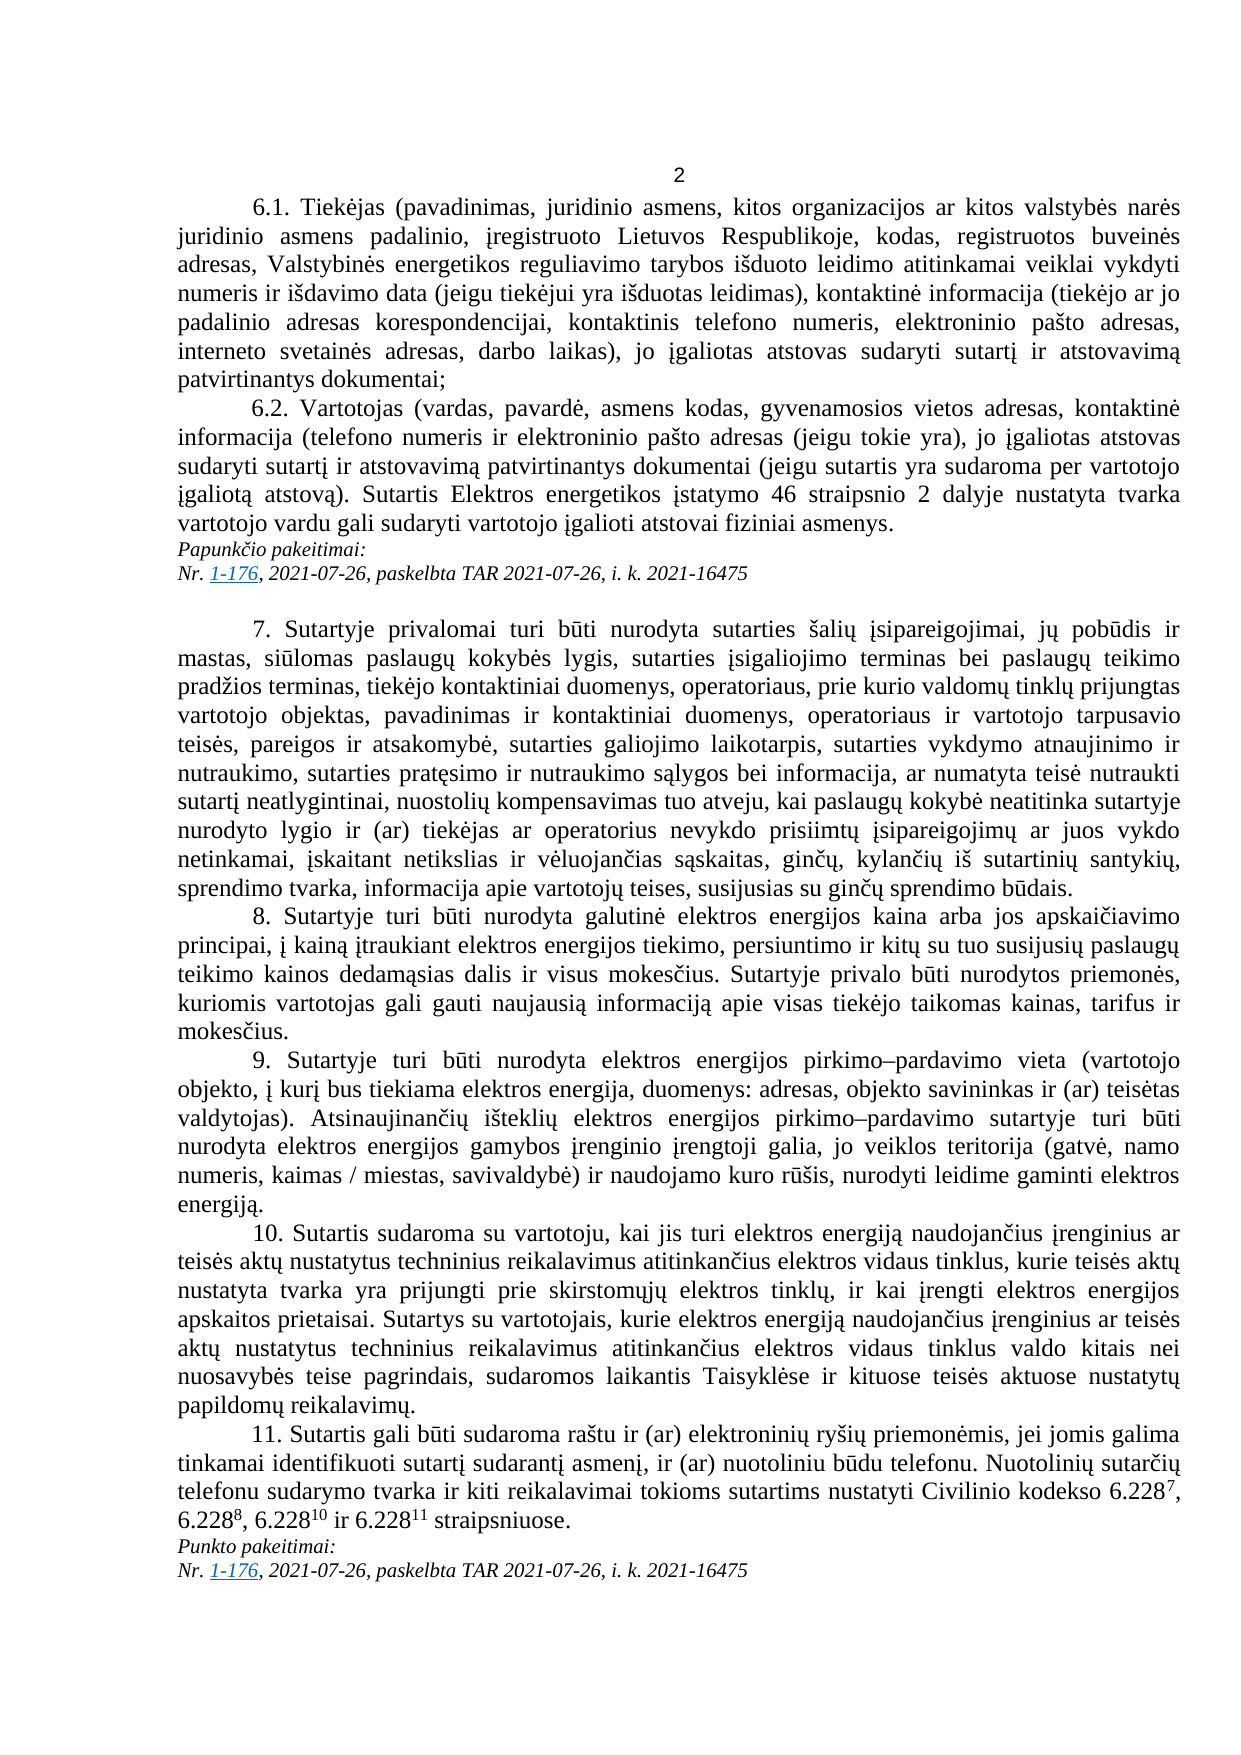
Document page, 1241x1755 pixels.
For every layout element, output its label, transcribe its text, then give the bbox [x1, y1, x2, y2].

text Papunkčio pakeitimai: [177, 537, 1181, 561]
text 11. Sutartis gali būti sudaroma raštu ir (ar) elektroninių ryšių priemonėmis, jei jomis galima tinkamai identifikuoti sutartį sudarantį asmenį, ir (ar) nuotoliniu būdu telefonu. Nuotolinių sutarčių telefonu sudarymo tvarka ir kiti reikalavimai tokioms sutartims nustatyti Civilinio kodekso 6.2287, 6.2288, 6.22810 ir 6.22811 straipsniuose. [177, 1419, 1181, 1534]
text Nr. 1-176, 2021-07-26, paskelbta TAR 2021-07-26, i. k. 2021-16475 [177, 1558, 1181, 1582]
text 9. Sutartyje turi būti nurodyta elektros energijos pirkimo–pardavimo vieta (vartotojo objekto, į kurį bus tiekiama elektros energija, duomenys: adresas, objekto savininkas ir (ar) teisėtas valdytojas). Atsinaujinančių išteklių elektros energijos pirkimo–pardavimo sutartyje turi būti nurodyta elektros energijos gamybos įrenginio įrengtoji galia, jo veiklos teritorija (gatvė, namo numeris, kaimas / miestas, savivaldybė) ir naudojamo kuro rūšis, nurodyti leidime gaminti elektros energiją. [177, 1045, 1181, 1218]
text 7. Sutartyje privalomai turi būti nurodyta sutarties šalių įsipareigojimai, jų pobūdis ir mastas, siūlomas paslaugų kokybės lygis, sutarties įsigaliojimo terminas bei paslaugų teikimo pradžios terminas, tiekėjo kontaktiniai duomenys, operatoriaus, prie kurio valdomų tinklų prijungtas vartotojo objektas, pavadinimas ir kontaktiniai duomenys, operatoriaus ir vartotojo tarpusavio teisės, pareigos ir atsakomybė, sutarties galiojimo laikotarpis, sutarties vykdymo atnaujinimo ir nutraukimo, sutarties pratęsimo ir nutraukimo sąlygos bei informacija, ar numatyta teisė nutraukti sutartį neatlygintinai, nuostolių kompensavimas tuo atveju, kai paslaugų kokybė neatitinka sutartyje nurodyto lygio ir (ar) tiekėjas ar operatorius nevykdo prisiimtų įsipareigojimų ar juos vykdo netinkamai, įskaitant netikslias ir vėluojančias sąskaitas, ginčų, kylančių iš sutartinių santykių, sprendimo tvarka, informacija apie vartotojų teises, susijusias su ginčų sprendimo būdais. [177, 614, 1181, 901]
text 8. Sutartyje turi būti nurodyta galutinė elektros energijos kaina arba jos apskaičiavimo principai, į kainą įtraukiant elektros energijos tiekimo, persiuntimo ir kitų su tuo susijusių paslaugų teikimo kainos dedamąsias dalis ir visus mokesčius. Sutartyje privalo būti nurodytos priemonės, kuriomis vartotojas gali gauti naujausią informaciją apie visas tiekėjo taikomas kainas, tarifus ir mokesčius. [177, 901, 1181, 1045]
text 6.2. Vartotojas (vardas, pavardė, asmens kodas, gyvenamosios vietos adresas, kontaktinė informacija (telefono numeris ir elektroninio pašto adresas (jeigu tokie yra), jo įgaliotas atstovas sudaryti sutartį ir atstovavimą patvirtinantys dokumentai (jeigu sutartis yra sudaroma per vartotojo įgaliotą atstovą). Sutartis Elektros energetikos įstatymo 46 straipsnio 2 dalyje nustatyta tvarka vartotojo vardu gali sudaryti vartotojo įgalioti atstovai fiziniai asmenys. [177, 393, 1181, 537]
text 10. Sutartis sudaroma su vartotoju, kai jis turi elektros energiją naudojančius įrenginius ar teisės aktų nustatytus techninius reikalavimus atitinkančius elektros vidaus tinklus, kurie teisės aktų nustatyta tvarka yra prijungti prie skirstomųjų elektros tinklų, ir kai įrengti elektros energijos apskaitos prietaisai. Sutartys su vartotojais, kurie elektros energiją naudojančius įrenginius ar teisės aktų nustatytus techninius reikalavimus atitinkančius elektros vidaus tinklus valdo kitais nei nuosavybės teise pagrindais, sudaromos laikantis Taisyklėse ir kituose teisės aktuose nustatytų papildomų reikalavimų. [177, 1218, 1181, 1419]
text Nr. 1-176, 2021-07-26, paskelbta TAR 2021-07-26, i. k. 2021-16475 [177, 561, 1181, 585]
text Punkto pakeitimai: [177, 1534, 1181, 1558]
text 6.1. Tiekėjas (pavadinimas, juridinio asmens, kitos organizacijos ar kitos valstybės narės juridinio asmens padalinio, įregistruoto Lietuvos Respublikoje, kodas, registruotos buveinės adresas, Valstybinės energetikos reguliavimo tarybos išduoto leidimo atitinkamai veiklai vykdyti numeris ir išdavimo data (jeigu tiekėjui yra išduotas leidimas), kontaktinė informacija (tiekėjo ar jo padalinio adresas korespondencijai, kontaktinis telefono numeris, elektroninio pašto adresas, interneto svetainės adresas, darbo laikas), jo įgaliotas atstovas sudaryti sutartį ir atstovavimą patvirtinantys dokumentai; [177, 192, 1181, 393]
